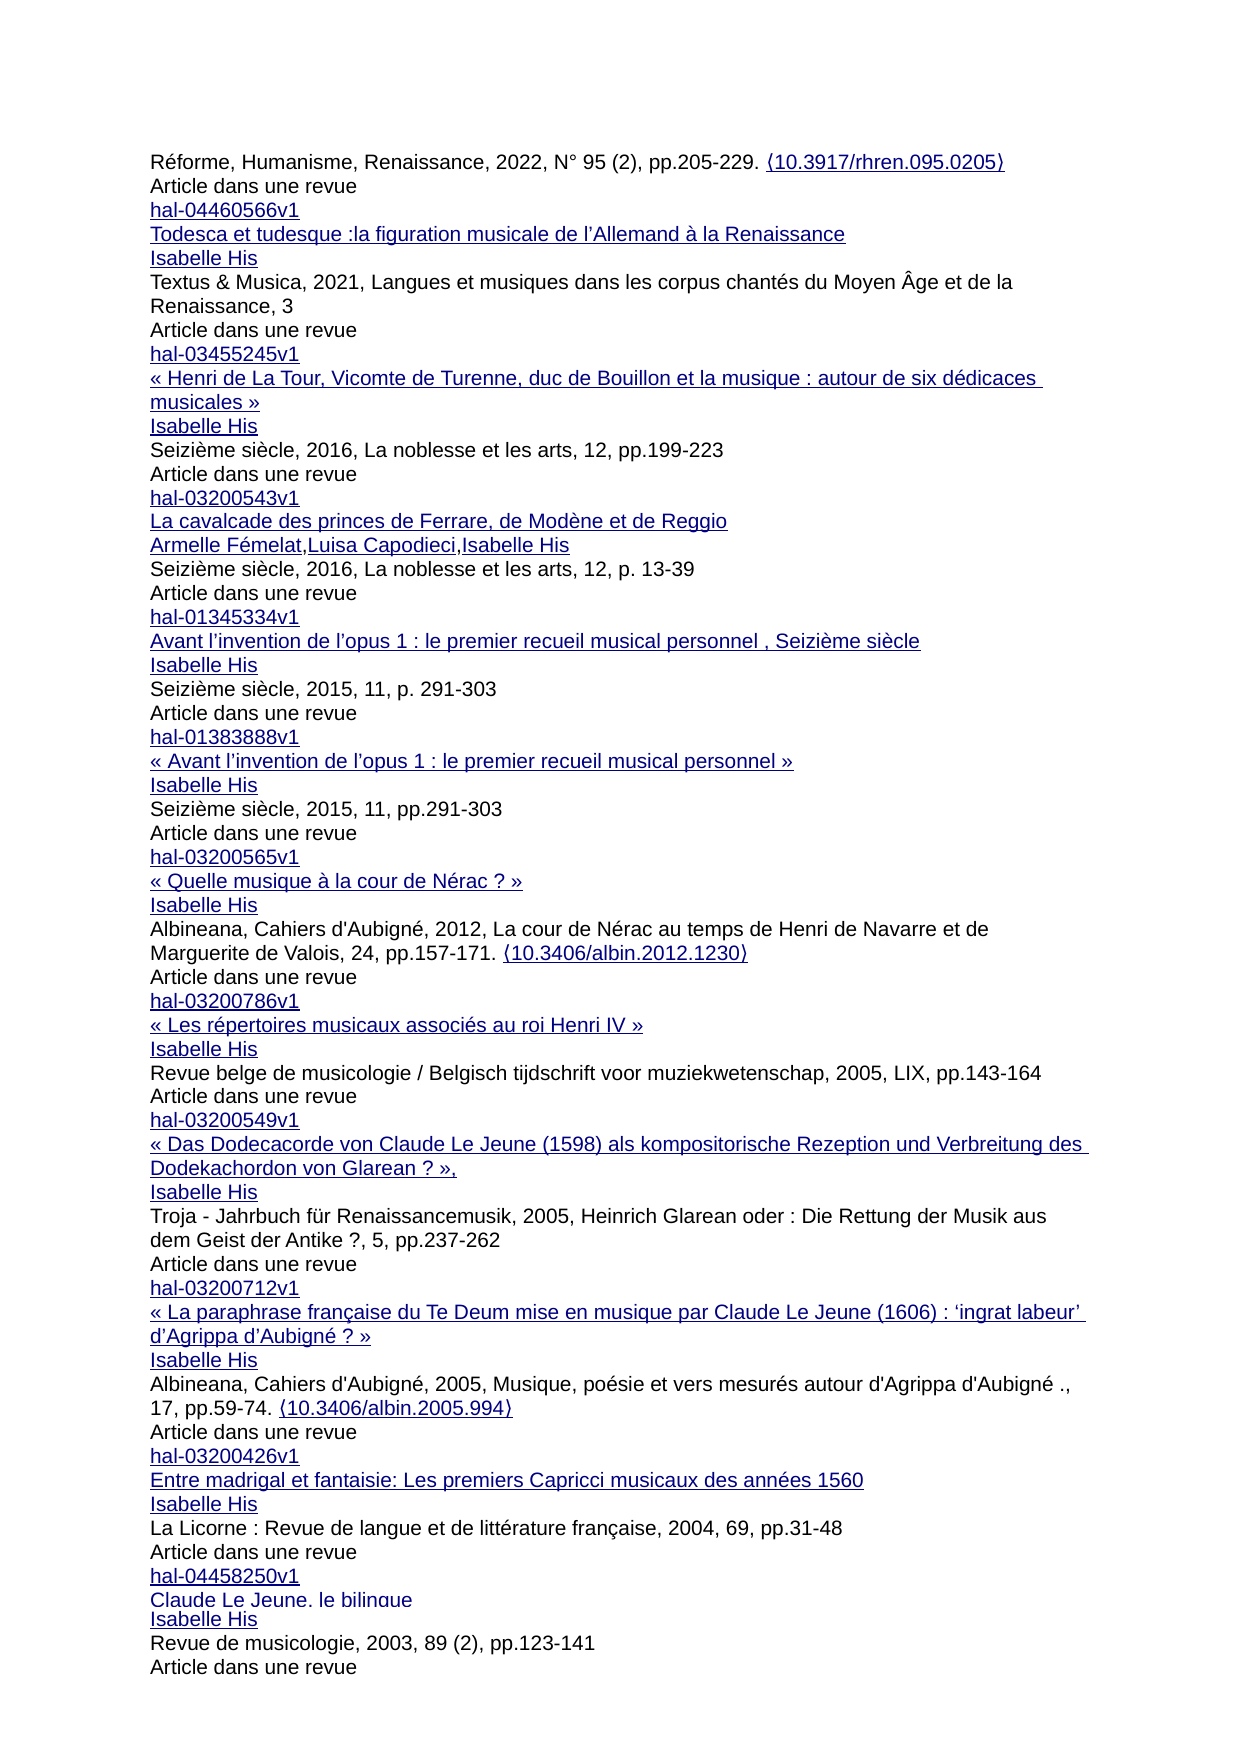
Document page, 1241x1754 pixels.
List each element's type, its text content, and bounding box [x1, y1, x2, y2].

table_cell « La paraphrase française du Te Deum mise en musique par Claude Le Jeune (1606) : ‘ingrat labeur’ d’Agrippa d’Aubigné ? » Isabelle His Albineana, Cahiers d'Aubigné, 2005, Musique, poésie et vers mesurés autour d'Agrippa d'Aubigné ., 17, pp.59-74. ⟨10.3406/albin.2005.994⟩ Article dans une revue hal-03200426v1 [150, 1300, 1090, 1468]
table_cell Todesca et tudesque :la figuration musicale de l’Allemand à la Renaissance Isabelle His Textus & Musica, 2021, Langues et musiques dans les corpus chantés du Moyen Âge et de la Renaissance, 3 Article dans une revue hal-03455245v1 [150, 222, 1090, 366]
table_cell Claude Le Jeune, le bilingue Isabelle His Revue de musicologie, 2003, 89 (2), pp.123-141 Article dans une revue [150, 1588, 1090, 1679]
table_cell « Henri de La Tour, Vicomte de Turenne, duc de Bouillon et la musique : autour de six dédicaces musicales » Isabelle His Seizième siècle, 2016, La noblesse et les arts, 12, pp.199-223 Article dans une revue hal-03200543v1 [150, 366, 1090, 509]
table_cell « Avant l’invention de l’opus 1 : le premier recueil musical personnel » Isabelle His Seizième siècle, 2015, 11, pp.291-303 Article dans une revue hal-03200565v1 [150, 749, 1090, 869]
table_cell La cavalcade des princes de Ferrare, de Modène et de Reggio Armelle Fémelat,Luisa Capodieci,Isabelle His Seizième siècle, 2016, La noblesse et les arts, 12, p. 13-39 Article dans une revue hal-01345334v1 [150, 509, 1090, 629]
table_cell Avant l’invention de l’opus 1 : le premier recueil musical personnel , Seizième siècle Isabelle His Seizième siècle, 2015, 11, p. 291-303 Article dans une revue hal-01383888v1 [150, 629, 1090, 749]
table_cell « Das Dodecacorde von Claude Le Jeune (1598) als kompositorische Rezeption und Verbreitung des Dodekachordon von Glarean ? », Isabelle His Troja - Jahrbuch für Renaissancemusik, 2005, Heinrich Glarean oder : Die Rettung der Musik aus dem Geist der Antike ?, 5, pp.237-262 Article dans une revue hal-03200712v1 [150, 1132, 1090, 1300]
table_cell « Les répertoires musicaux associés au roi Henri IV » Isabelle His Revue belge de musicologie / Belgisch tijdschrift voor muziekwetenschap, 2005, LIX, pp.143-164 Article dans une revue hal-03200549v1 [150, 1013, 1090, 1132]
table_header Réforme, Humanisme, Renaissance, 2022, N° 95 (2), pp.205-229. ⟨10.3917/rhren.095.0205⟩ Article dans une revue hal-04460566v1 [150, 150, 1090, 222]
table_cell « Quelle musique à la cour de Nérac ? » Isabelle His Albineana, Cahiers d'Aubigné, 2012, La cour de Nérac au temps de Henri de Navarre et de Marguerite de Valois, 24, pp.157-171. ⟨10.3406/albin.2012.1230⟩ Article dans une revue hal-03200786v1 [150, 869, 1090, 1012]
table_cell Entre madrigal et fantaisie: Les premiers Capricci musicaux des années 1560 Isabelle His La Licorne : Revue de langue et de littérature française, 2004, 69, pp.31-48 Article dans une revue hal-04458250v1 [150, 1468, 1090, 1587]
